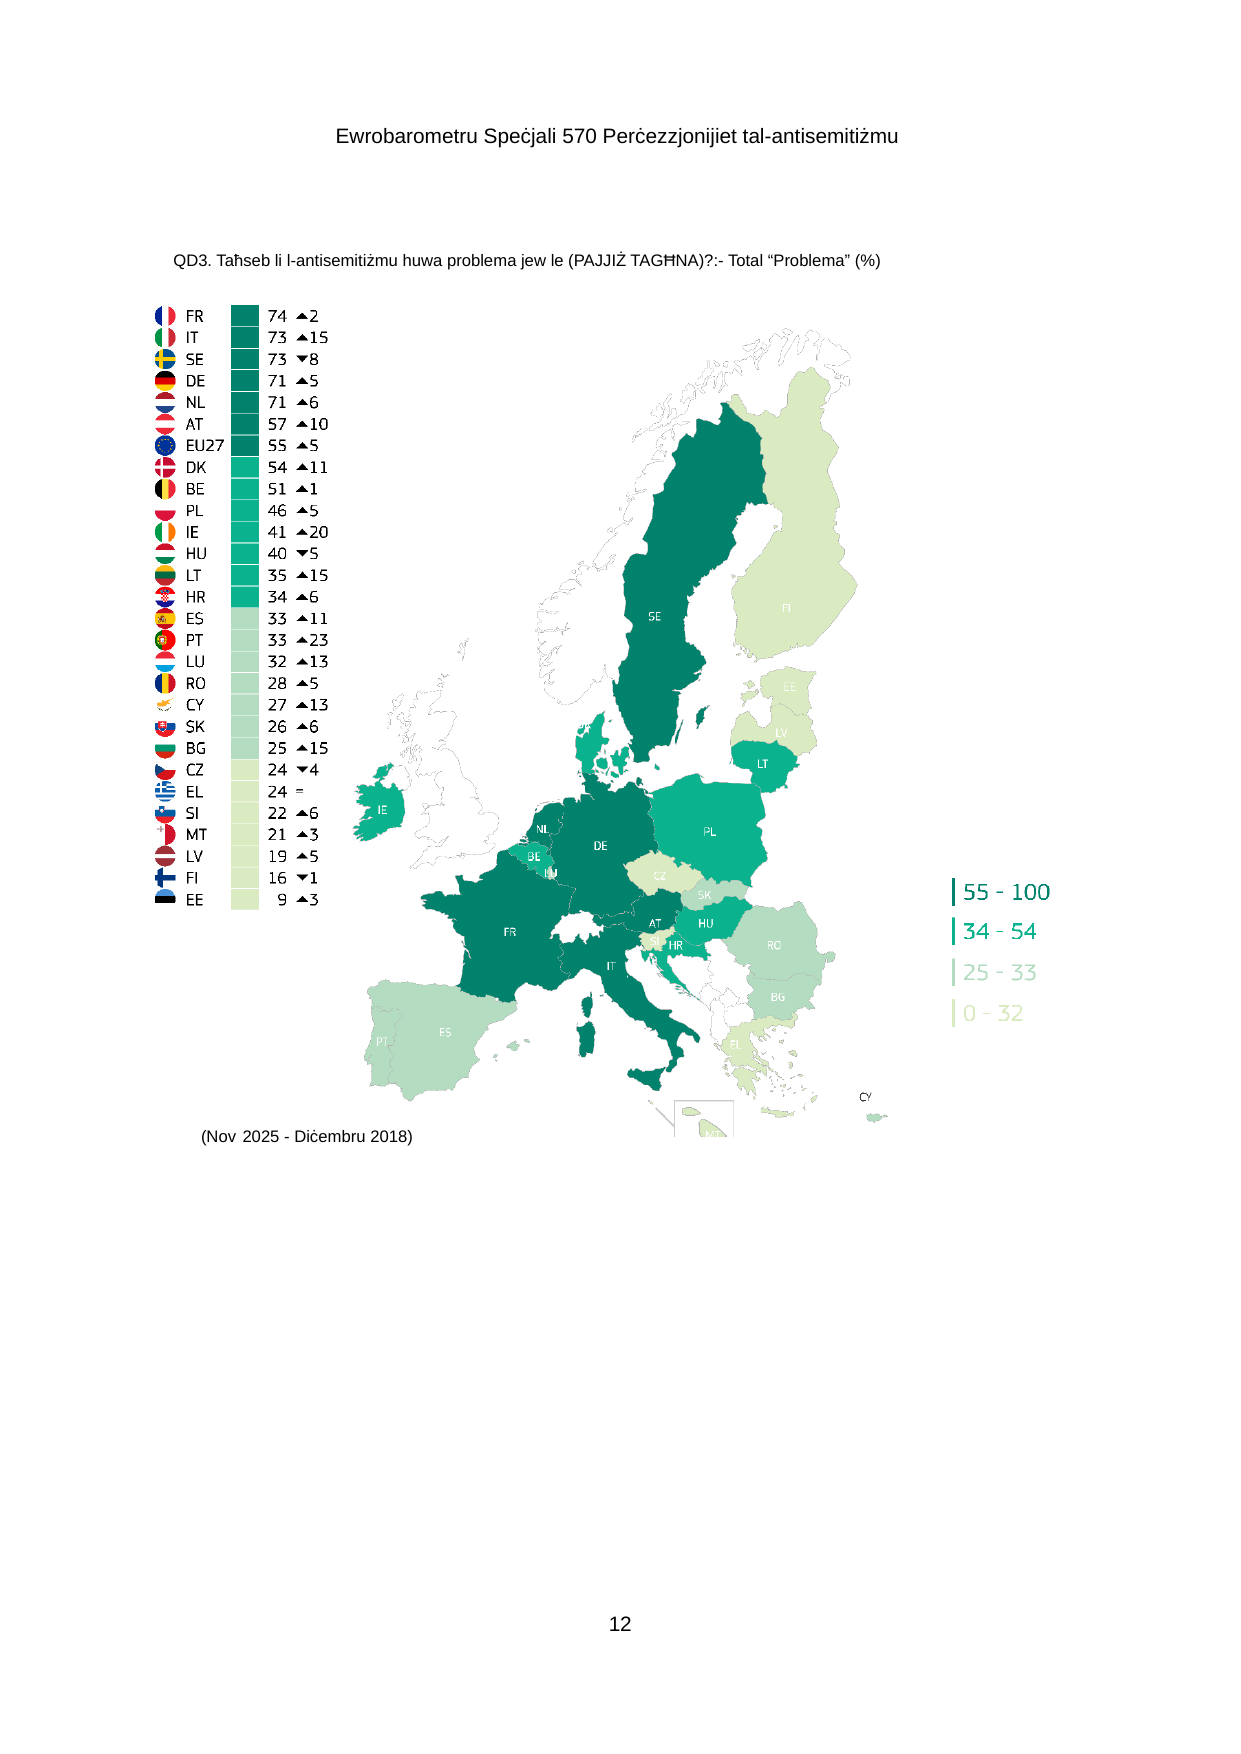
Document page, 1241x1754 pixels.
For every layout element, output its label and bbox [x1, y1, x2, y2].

picture [127, 285, 1069, 1137]
